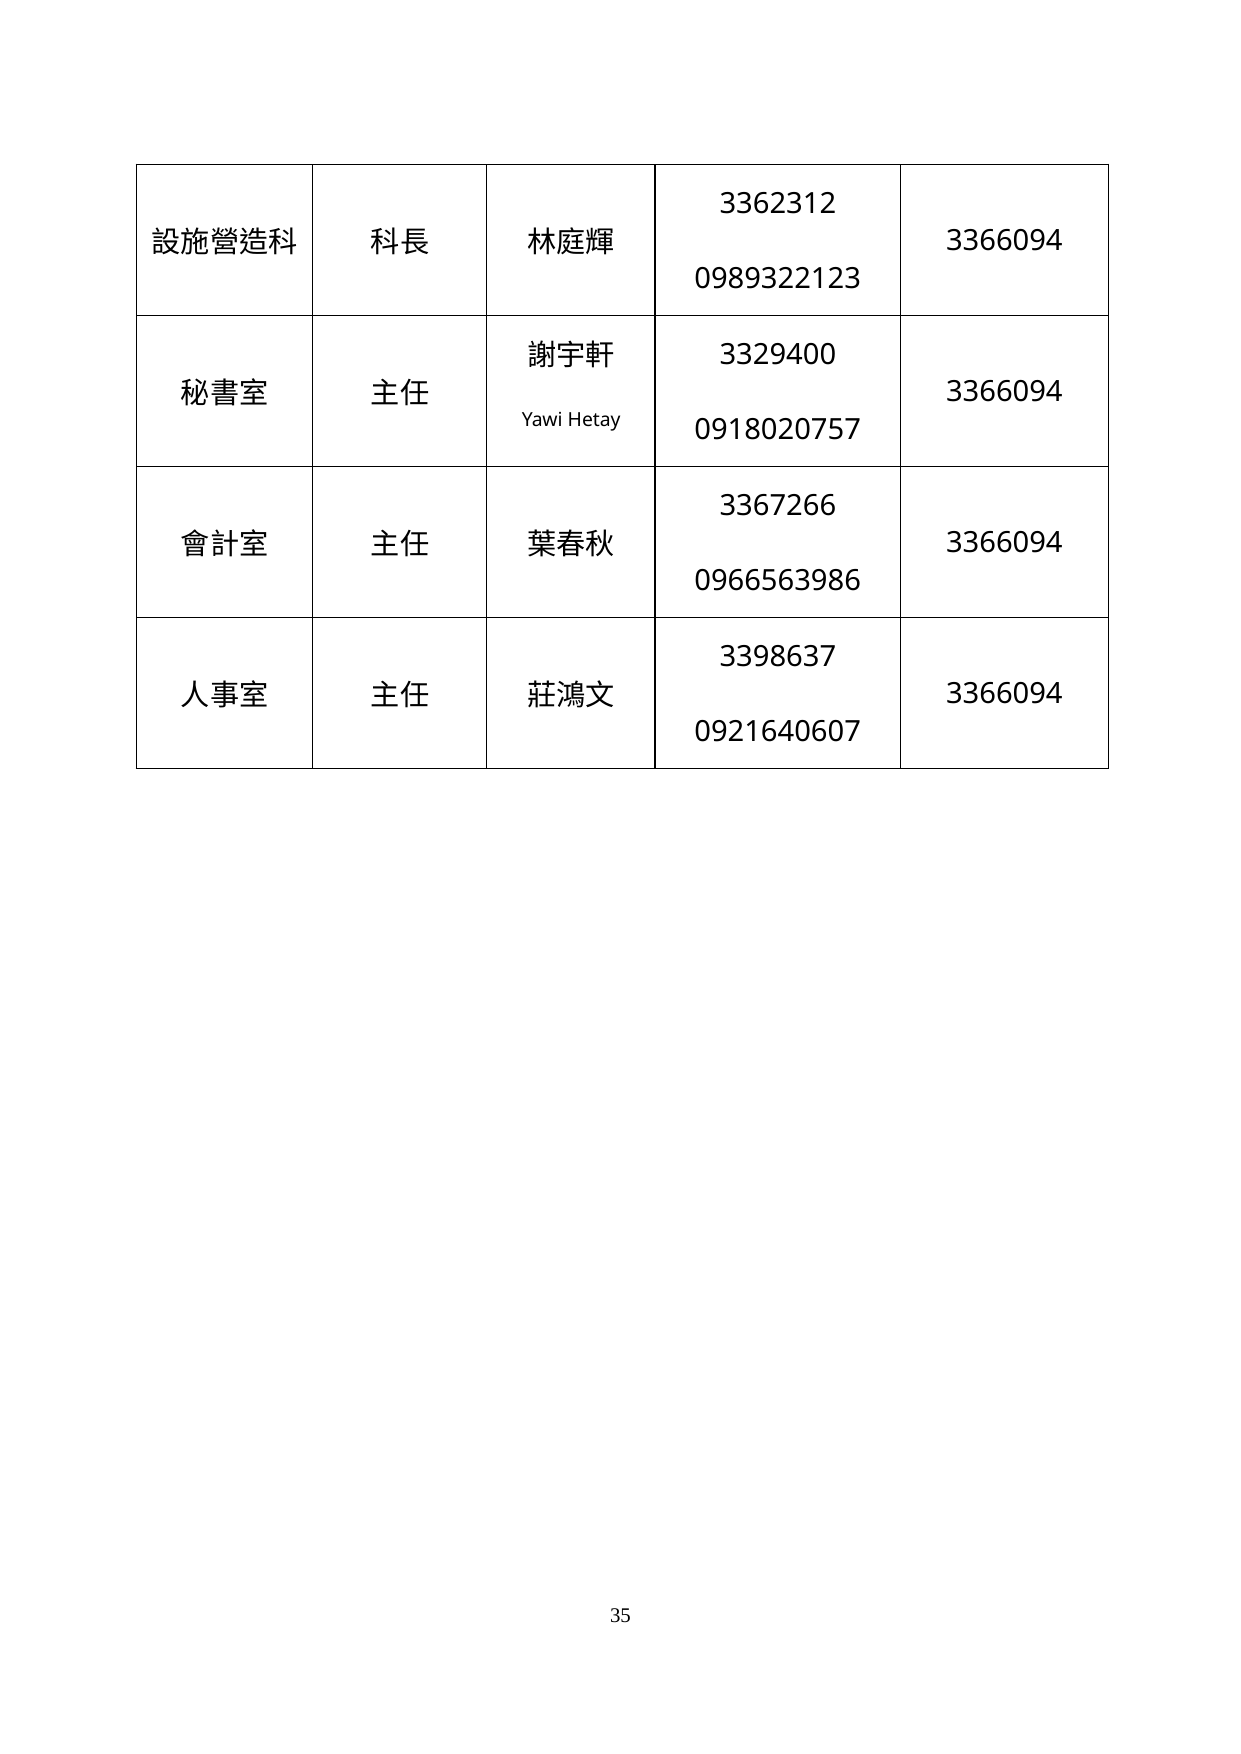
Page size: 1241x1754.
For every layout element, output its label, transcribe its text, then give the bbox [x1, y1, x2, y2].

table_cell 3366094 [901, 467, 1108, 617]
table_cell 人事室 [137, 618, 312, 768]
table_cell 葉春秋 [487, 467, 654, 617]
table_cell 3329400 0918020757 [656, 316, 900, 466]
table_cell 3366094 [901, 316, 1108, 466]
table_cell 謝宇軒 Yawi Hetay [487, 316, 654, 466]
table_cell 莊鴻文 [487, 618, 654, 768]
table_cell 3398637 0921640607 [656, 618, 900, 768]
table_cell 3366094 [901, 165, 1108, 314]
table_cell 林庭輝 [487, 165, 654, 314]
table_cell 主任 [313, 618, 486, 768]
table_cell 設施營造科 [137, 165, 312, 314]
table_cell 3366094 [901, 618, 1108, 768]
table_cell 秘書室 [137, 316, 312, 466]
table_cell 科長 [313, 165, 486, 314]
table_cell 主任 [313, 316, 486, 466]
table_cell 會計室 [137, 467, 312, 617]
table_cell 3362312 0989322123 [656, 165, 900, 314]
table_cell 主任 [313, 467, 486, 617]
table_cell 3367266 0966563986 [656, 467, 900, 617]
